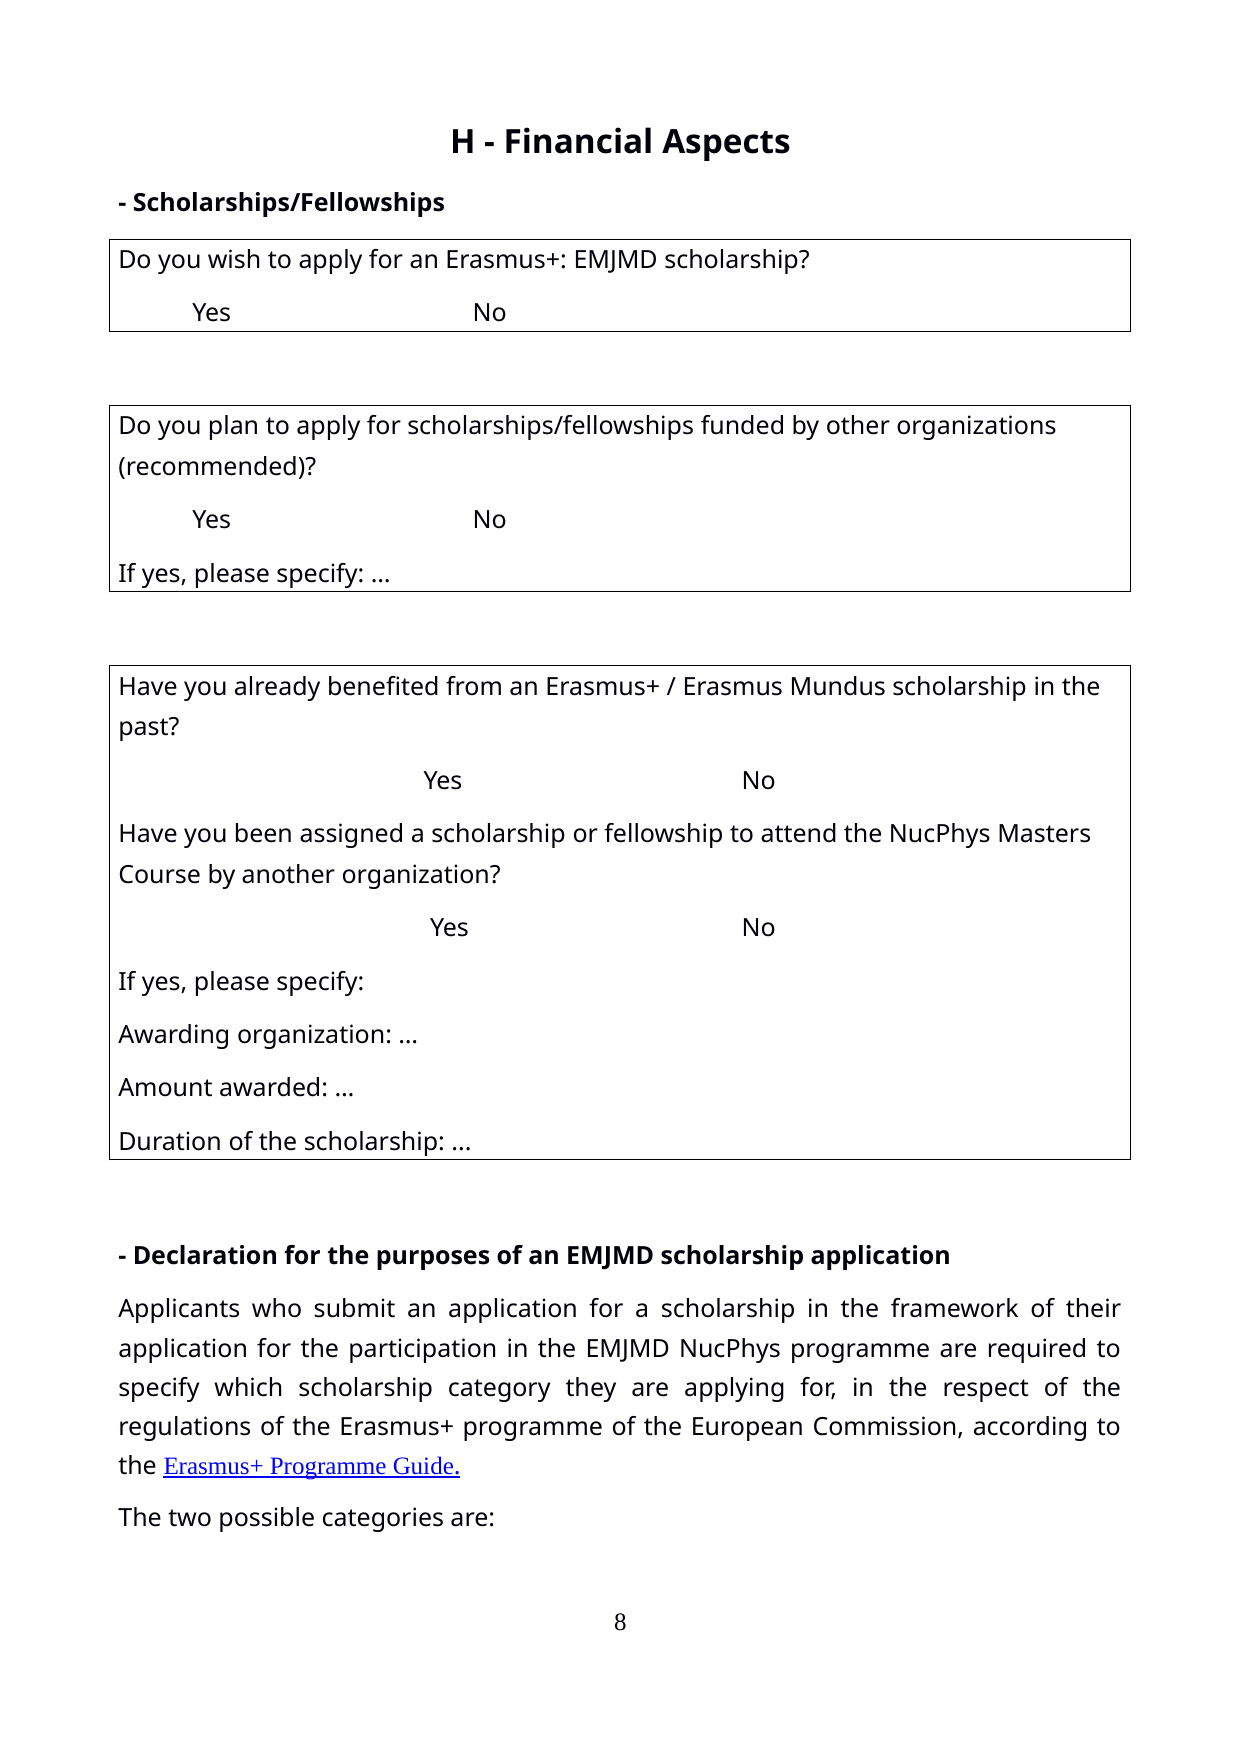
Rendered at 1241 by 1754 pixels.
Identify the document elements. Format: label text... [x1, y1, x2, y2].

text The two possible categories are: [118, 1499, 1122, 1533]
text Yes No [110, 499, 1130, 536]
text Have you been assigned a scholarship or fellowship to attend the NucPhys Masters Course by another organization? [110, 813, 1130, 891]
text Duration of the scholarship: ... [110, 1120, 1130, 1159]
text If yes, please specify: [110, 960, 1130, 997]
text Applicants who submit an application for a scholarship in the framework of their application for the participation in the EMJMD NucPhys programme are required to specify which scholarship category they are applying for, in the respect of the regulations of the Erasmus+ programme of the European Commission, according to the Erasmus+ Programme Guide. [118, 1291, 1122, 1482]
text Yes No [110, 292, 1130, 331]
text H - Financial Aspects [118, 118, 1122, 163]
text Amount awarded: … [110, 1067, 1130, 1104]
text Do you wish to apply for an Erasmus+: EMJMD scholarship? [110, 240, 1130, 276]
text - Declaration for the purposes of an EMJMD scholarship application [118, 1238, 1122, 1272]
text - Scholarships/Fellowships [118, 185, 1122, 219]
text Have you already benefited from an Erasmus+ / Erasmus Mundus scholarship in the past? [110, 666, 1130, 743]
text If yes, please specify: … [110, 552, 1130, 591]
text Yes No [110, 759, 1130, 796]
text Do you plan to apply for scholarships/fellowships funded by other organizations (recommended)? [110, 406, 1130, 483]
text Awarding organization: … [110, 1013, 1130, 1051]
text Yes No [110, 907, 1130, 944]
